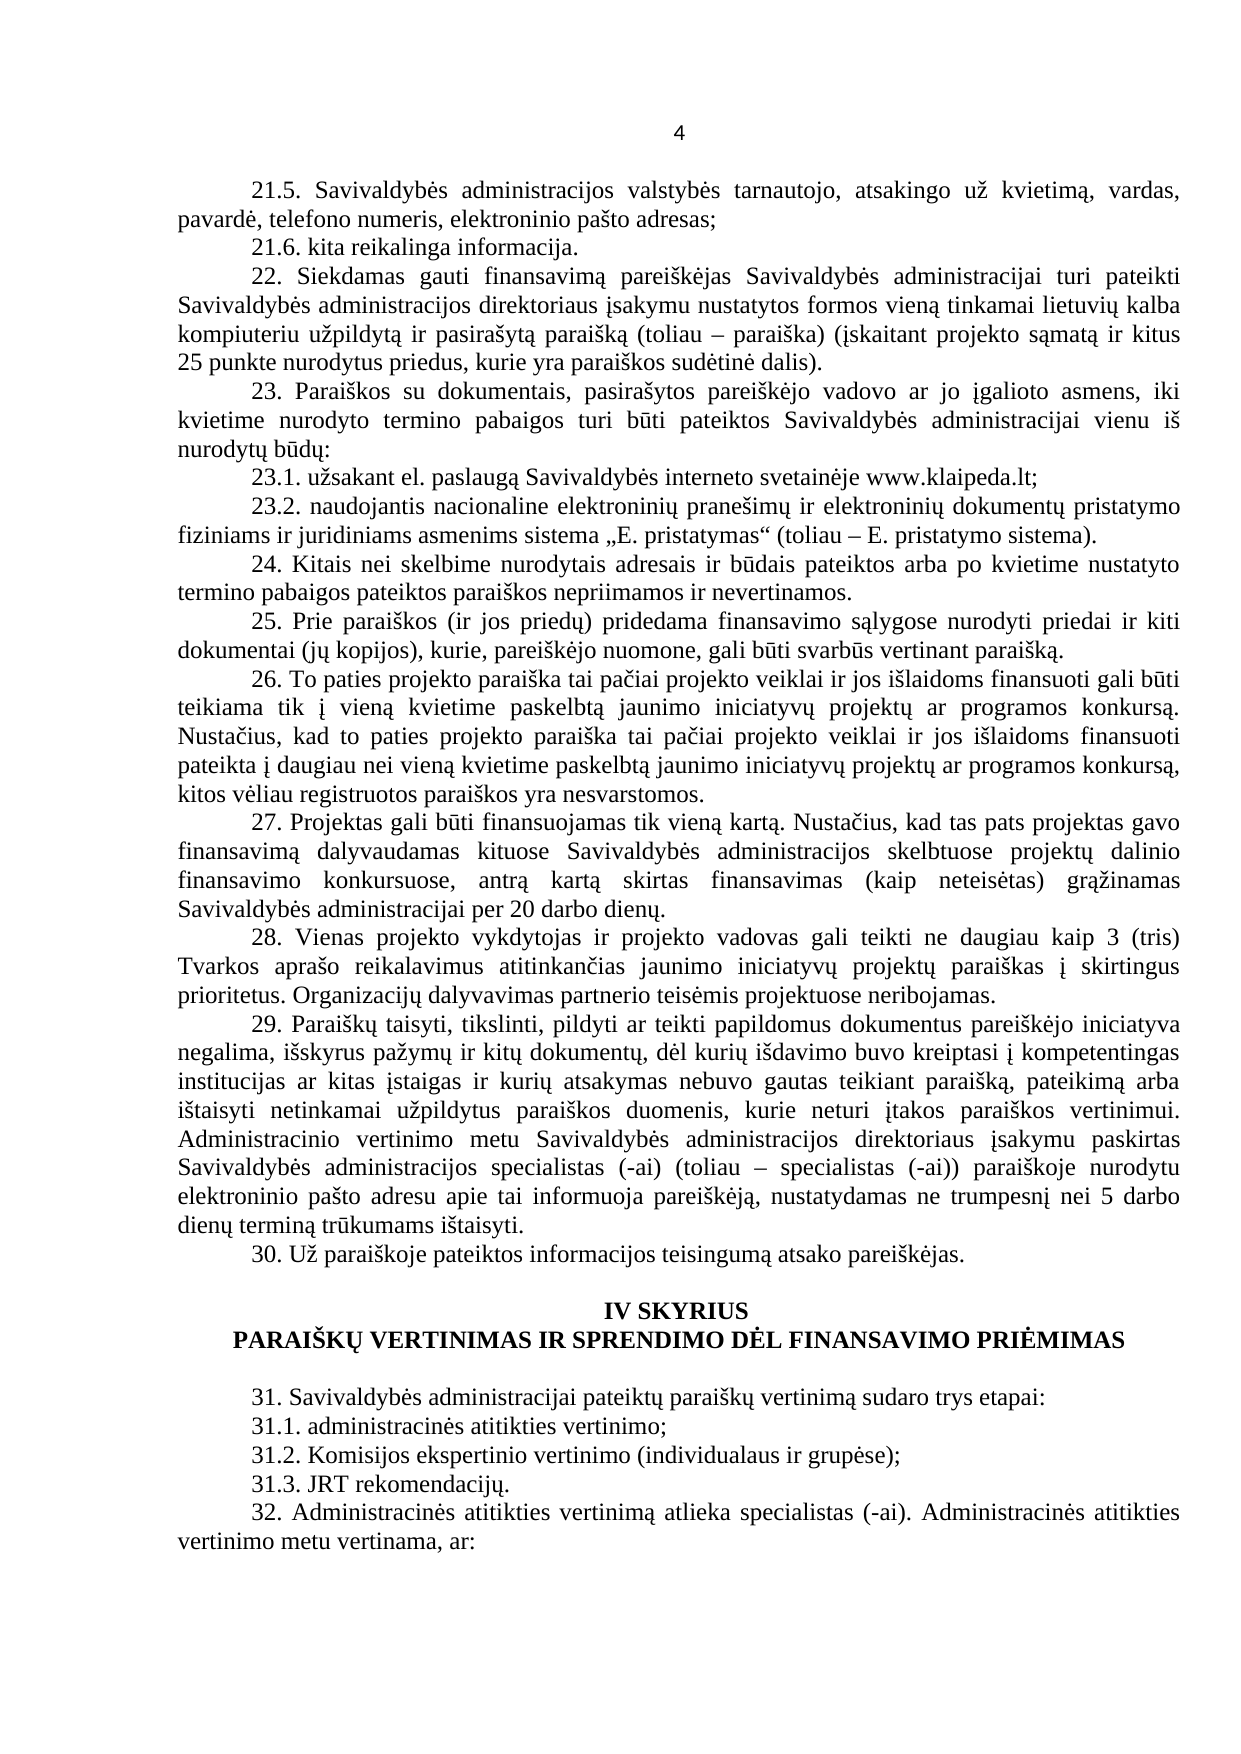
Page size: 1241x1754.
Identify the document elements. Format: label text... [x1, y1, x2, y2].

text 31.2. Komisijos ekspertinio vertinimo (individualaus ir grupėse); [177, 1440, 1181, 1469]
text 28. Vienas projekto vykdytojas ir projekto vadovas gali teikti ne daugiau kaip 3 (tris) Tvarkos aprašo reikalavimus atitinkančias jaunimo iniciatyvų projektų paraiškas į skirtingus prioritetus. Organizacijų dalyvavimas partnerio teisėmis projektuose neribojamas. [177, 922, 1181, 1009]
text 27. Projektas gali būti finansuojamas tik vieną kartą. Nustačius, kad tas pats projektas gavo finansavimą dalyvaudamas kituose Savivaldybės administracijos skelbtuose projektų dalinio finansavimo konkursuose, antrą kartą skirtas finansavimas (kaip neteisėtas) grąžinamas Savivaldybės administracijai per 20 darbo dienų. [177, 807, 1181, 922]
text 22. Siekdamas gauti finansavimą pareiškėjas Savivaldybės administracijai turi pateikti Savivaldybės administracijos direktoriaus įsakymu nustatytos formos vieną tinkamai lietuvių kalba kompiuteriu užpildytą ir pasirašytą paraišką (toliau – paraiška) (įskaitant projekto sąmatą ir kitus 25 punkte nurodytus priedus, kurie yra paraiškos sudėtinė dalis). [177, 261, 1181, 376]
text 24. Kitais nei skelbime nurodytais adresais ir būdais pateiktos arba po kvietime nustatyto termino pabaigos pateiktos paraiškos nepriimamos ir nevertinamos. [177, 549, 1181, 606]
text 31.1. administracinės atitikties vertinimo; [177, 1411, 1181, 1440]
text 21.5. Savivaldybės administracijos valstybės tarnautojo, atsakingo už kvietimą, vardas, pavardė, telefono numeris, elektroninio pašto adresas; [177, 175, 1181, 232]
text IV SKYRIUS [177, 1296, 1181, 1325]
text 21.6. kita reikalinga informacija. [177, 232, 1181, 261]
text PARAIŠKŲ VERTINIMAS IR SPRENDIMO DĖL FINANSAVIMO PRIĖMIMAS [177, 1325, 1181, 1354]
text 32. Administracinės atitikties vertinimą atlieka specialistas (-ai). Administracinės atitikties vertinimo metu vertinama, ar: [177, 1497, 1181, 1555]
text 23. Paraiškos su dokumentais, pasirašytos pareiškėjo vadovo ar jo įgalioto asmens, iki kvietime nurodyto termino pabaigos turi būti pateiktos Savivaldybės administracijai vienu iš nurodytų būdų: [177, 376, 1181, 462]
text 31.3. JRT rekomendacijų. [177, 1469, 1181, 1497]
text 25. Prie paraiškos (ir jos priedų) pridedama finansavimo sąlygose nurodyti priedai ir kiti dokumentai (jų kopijos), kurie, pareiškėjo nuomone, gali būti svarbūs vertinant paraišką. [177, 606, 1181, 664]
text 31. Savivaldybės administracijai pateiktų paraiškų vertinimą sudaro trys etapai: [177, 1382, 1181, 1411]
text 23.2. naudojantis nacionaline elektroninių pranešimų ir elektroninių dokumentų pristatymo fiziniams ir juridiniams asmenims sistema „E. pristatymas“ (toliau – E. pristatymo sistema). [177, 491, 1181, 549]
text 23.1. užsakant el. paslaugą Savivaldybės interneto svetainėje www.klaipeda.lt; [177, 462, 1181, 491]
text 26. To paties projekto paraiška tai pačiai projekto veiklai ir jos išlaidoms finansuoti gali būti teikiama tik į vieną kvietime paskelbtą jaunimo iniciatyvų projektų ar programos konkursą. Nustačius, kad to paties projekto paraiška tai pačiai projekto veiklai ir jos išlaidoms finansuoti pateikta į daugiau nei vieną kvietime paskelbtą jaunimo iniciatyvų projektų ar programos konkursą, kitos vėliau registruotos paraiškos yra nesvarstomos. [177, 664, 1181, 807]
text 30. Už paraiškoje pateiktos informacijos teisingumą atsako pareiškėjas. [177, 1239, 1181, 1267]
text 29. Paraiškų taisyti, tikslinti, pildyti ar teikti papildomus dokumentus pareiškėjo iniciatyva negalima, išskyrus pažymų ir kitų dokumentų, dėl kurių išdavimo buvo kreiptasi į kompetentingas institucijas ar kitas įstaigas ir kurių atsakymas nebuvo gautas teikiant paraišką, pateikimą arba ištaisyti netinkamai užpildytus paraiškos duomenis, kurie neturi įtakos paraiškos vertinimui. Administracinio vertinimo metu Savivaldybės administracijos direktoriaus įsakymu paskirtas Savivaldybės administracijos specialistas (-ai) (toliau – specialistas (-ai)) paraiškoje nurodytu elektroninio pašto adresu apie tai informuoja pareiškėją, nustatydamas ne trumpesnį nei 5 darbo dienų terminą trūkumams ištaisyti. [177, 1009, 1181, 1239]
